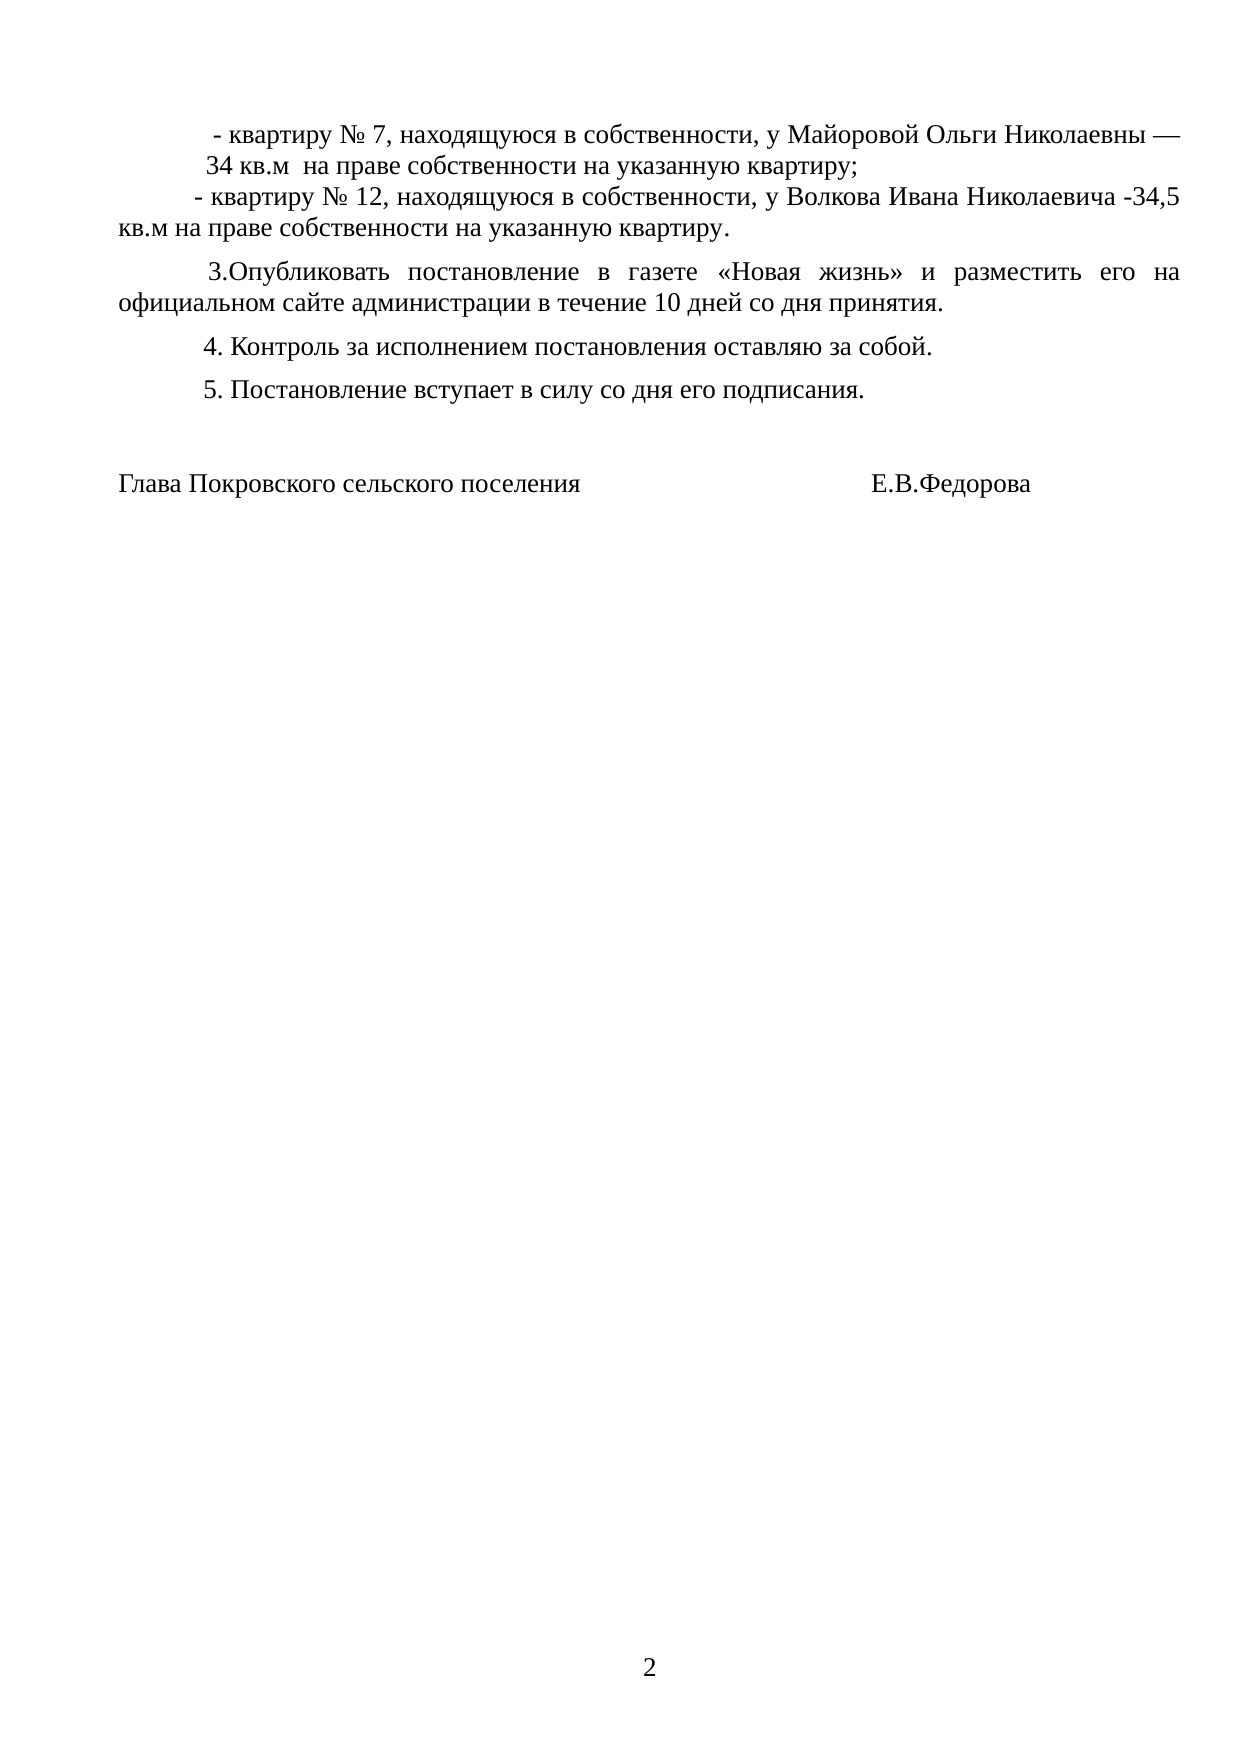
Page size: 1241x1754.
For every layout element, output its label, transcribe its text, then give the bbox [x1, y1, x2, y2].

list - квартиру № 7, находящуюся в собственности, у Майоровой Ольги Николаевны — 34 кв.м на праве собственности на указанную квартиру; [206, 118, 1181, 180]
list - квартиру № 12, находящуюся в собственности, у Волкова Ивана Николаевича -34,5 кв.м на праве собственности на указанную квартиру. [118, 180, 1181, 243]
text Глава Покровского сельского поселения Е.В.Федорова [118, 467, 1181, 498]
text 5. Постановление вступает в силу со дня его подписания. [162, 374, 1181, 405]
text 4. Контроль за исполнением постановления оставляю за собой. [162, 330, 1181, 361]
text 3.Опубликовать постановление в газете «Новая жизнь» и разместить его на официальном сайте администрации в течение 10 дней со дня принятия. [118, 255, 1181, 317]
